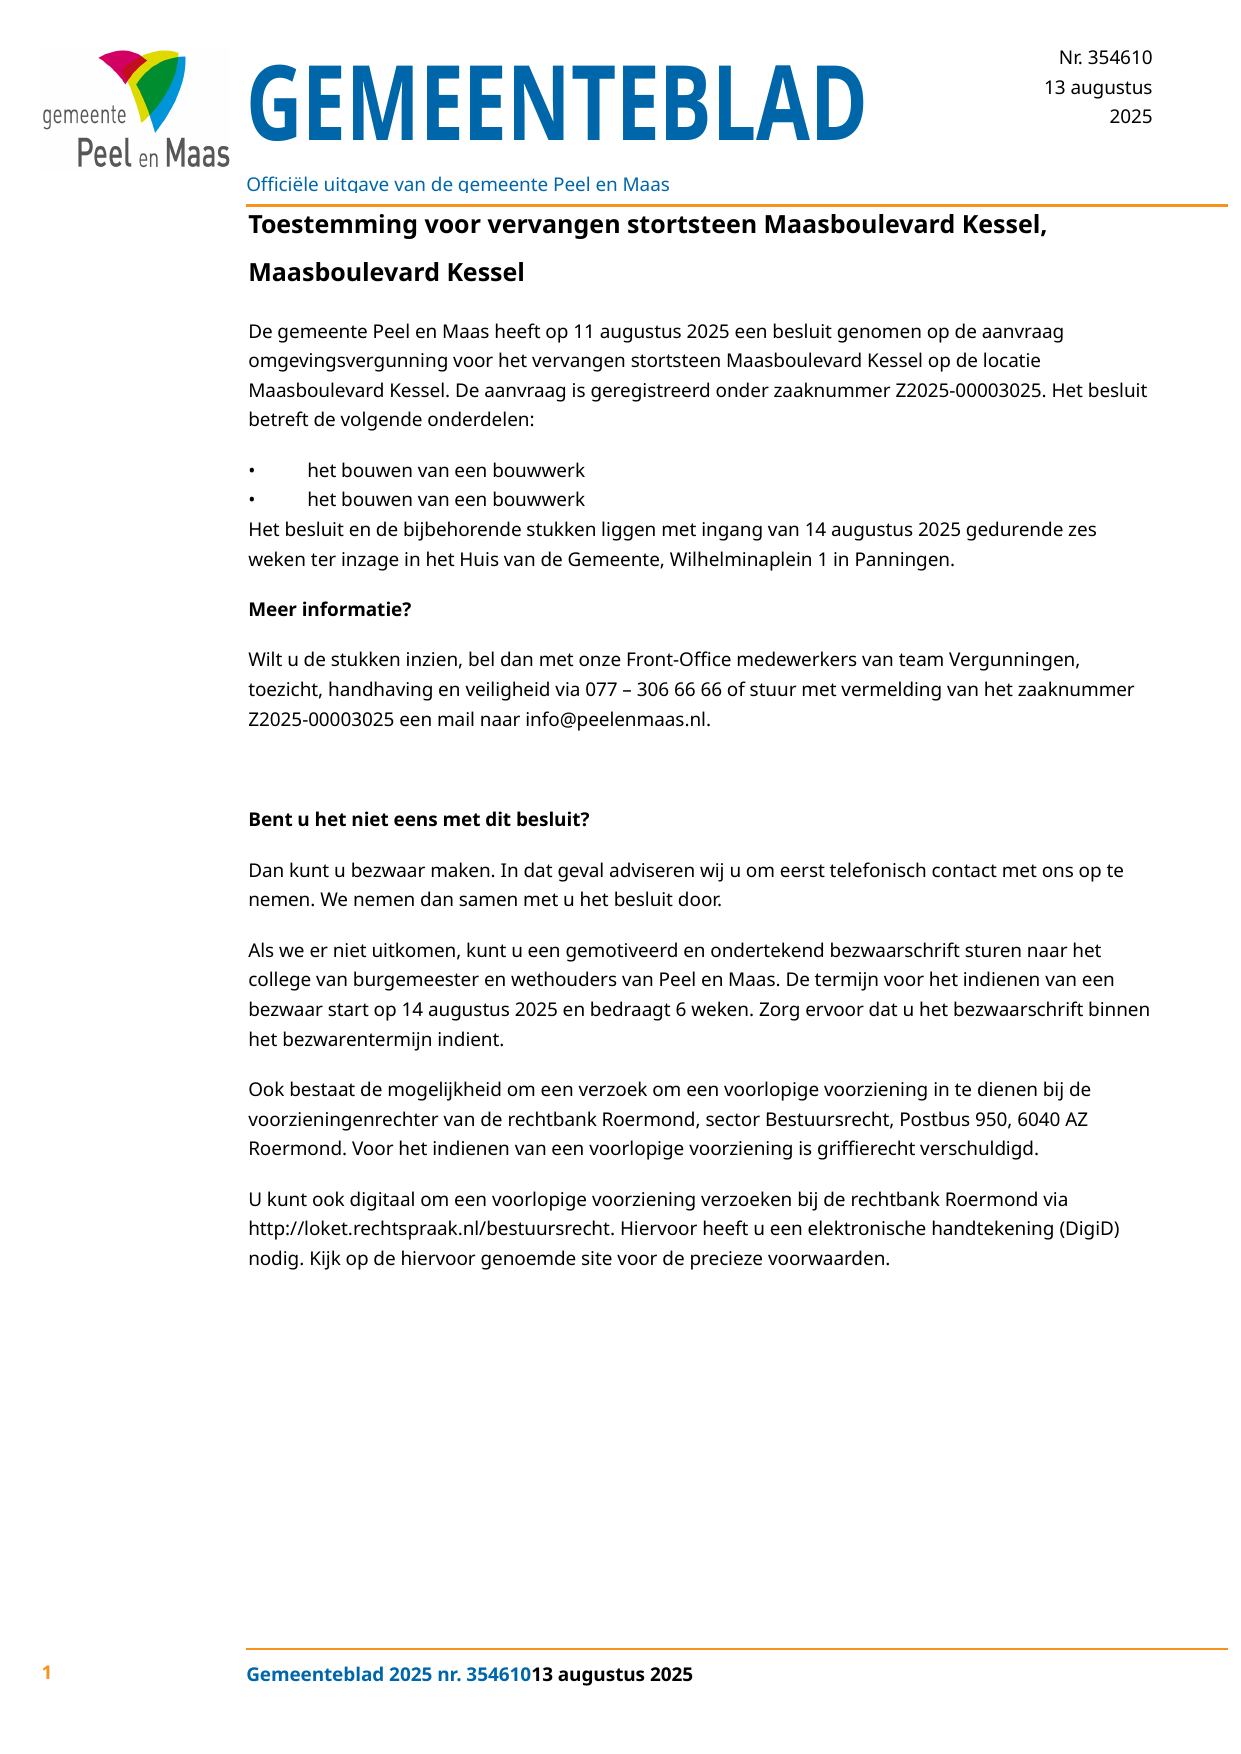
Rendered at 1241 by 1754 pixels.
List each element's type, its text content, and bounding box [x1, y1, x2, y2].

text Ook bestaat de mogelijkheid om een verzoek om een voorlopige voorziening in te dienen bij de voorzieningenrechter van de rechtbank Roermond, sector Bestuursrecht, Postbus 950, 6040 AZ Roermond. Voor het indienen van een voorlopige voorziening is griffierecht verschuldigd. [248, 1076, 1152, 1161]
text Meer informatie? [248, 596, 1152, 622]
text De gemeente Peel en Maas heeft op 11 augustus 2025 een besluit genomen op de aanvraag omgevingsvergunning voor het vervangen stortsteen Maasboulevard Kessel op de locatie Maasboulevard Kessel. De aanvraag is geregistreerd onder zaaknummer Z2025-00003025. Het besluit betreft de volgende onderdelen: [248, 318, 1152, 432]
text U kunt ook digitaal om een voorlopige voorziening verzoeken bij de rechtbank Roermond via http://loket.rechtspraak.nl/bestuursrecht. Hiervoor heeft u een elektronische handtekening (DigiD) nodig. Kijk op de hiervoor genoemde site voor de precieze voorwaarden. [248, 1186, 1152, 1271]
text Als we er niet uitkomen, kunt u een gemotiveerd en ondertekend bezwaarschrift sturen naar het college van burgemeester en wethouders van Peel en Maas. De termijn voor het indienen van een bezwaar start op 14 augustus 2025 en bedraagt 6 weken. Zorg ervoor dat u het bezwaarschrift binnen het bezwarentermijn indient. [248, 937, 1152, 1052]
text Bent u het niet eens met dit besluit? [248, 807, 1152, 832]
picture [41, 47, 231, 172]
text Dan kunt u bezwaar maken. In dat geval adviseren wij u om eerst telefonisch contact met ons op te nemen. We nemen dan samen met u het besluit door. [248, 857, 1152, 912]
text Wilt u de stukken inzien, bel dan met onze Front-Office medewerkers van team Vergunningen, toezicht, handhaving en veiligheid via 077 – 306 66 66 of stuur met vermelding van het zaaknummer Z2025-00003025 een mail naar info@peelenmaas.nl. [248, 647, 1152, 732]
text Toestemming voor vervangen stortsteen Maasboulevard Kessel, Maasboulevard Kessel [248, 207, 1152, 288]
text Het besluit en de bijbehorende stukken liggen met ingang van 14 augustus 2025 gedurende zes weken ter inzage in het Huis van de Gemeente, Wilhelminaplein 1 in Panningen. [248, 516, 1152, 572]
list het bouwen van een bouwwerk [248, 457, 1152, 483]
list het bouwen van een bouwwerk [248, 487, 1152, 512]
